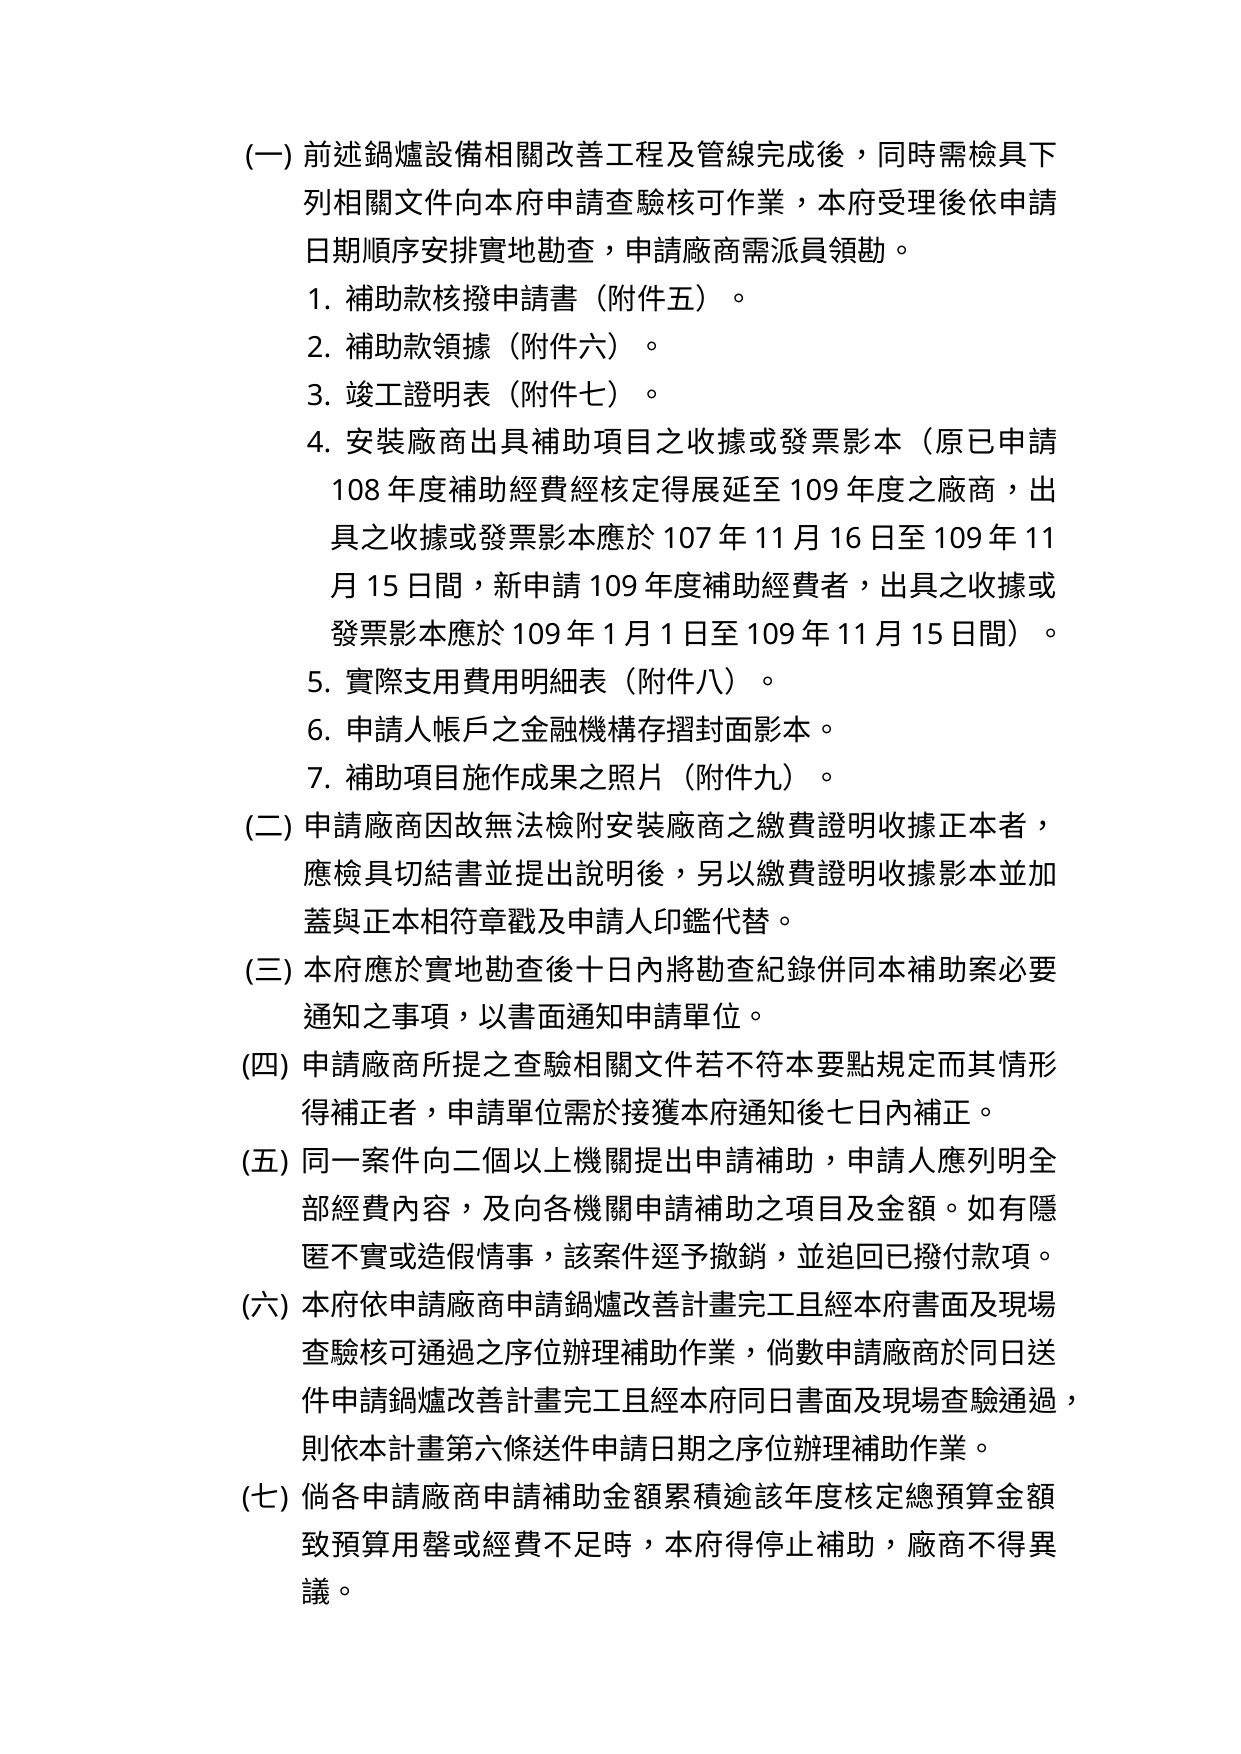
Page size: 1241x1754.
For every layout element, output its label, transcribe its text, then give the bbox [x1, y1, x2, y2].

list 前述鍋爐設備相關改善工程及管線完成後，同時需檢具下列相關文件向本府申請查驗核可作業，本府受理後依申請日期順序安排實地勘查，申請廠商需派員領勘。 [245, 127, 1058, 271]
list 本府依申請廠商申請鍋爐改善計畫完工且經本府書面及現場查驗核可通過之序位辦理補助作業，倘數申請廠商於同日送件申請鍋爐改善計畫完工且經本府同日書面及現場查驗通過，則依本計畫第六條送件申請日期之序位辦理補助作業。 [242, 1277, 1058, 1469]
list 本府應於實地勘查後十日內將勘查紀錄併同本補助案必要通知之事項，以書面通知申請單位。 [245, 942, 1058, 1037]
list 同一案件向二個以上機關提出申請補助，申請人應列明全部經費內容，及向各機關申請補助之項目及金額。如有隱匿不實或造假情事，該案件逕予撤銷，並追回已撥付款項。 [242, 1133, 1058, 1277]
list 補助項目施作成果之照片（附件九）。 [307, 750, 1058, 798]
list 補助款領據（附件六）。 [307, 319, 1058, 367]
list 補助款核撥申請書（附件五）。 [307, 271, 1058, 319]
list 申請廠商所提之查驗相關文件若不符本要點規定而其情形得補正者，申請單位需於接獲本府通知後七日內補正。 [242, 1037, 1058, 1133]
list 倘各申請廠商申請補助金額累積逾該年度核定總預算金額，致預算用罄或經費不足時，本府得停止補助，廠商不得異議。 [242, 1469, 1058, 1612]
list 安裝廠商出具補助項目之收據或發票影本（原已申請108年度補助經費經核定得展延至109年度之廠商，出具之收據或發票影本應於107年11月16日至109年11月15日間，新申請109年度補助經費者，出具之收據或發票影本應於109年1月1日至109年11月15日間）。 [307, 414, 1058, 654]
list 竣工證明表（附件七）。 [307, 367, 1058, 414]
list 實際支用費用明細表（附件八）。 [307, 654, 1058, 702]
list 申請廠商因故無法檢附安裝廠商之繳費證明收據正本者，應檢具切結書並提出說明後，另以繳費證明收據影本並加蓋與正本相符章戳及申請人印鑑代替。 [245, 798, 1058, 942]
list 申請人帳戶之金融機構存摺封面影本。 [307, 702, 1058, 750]
